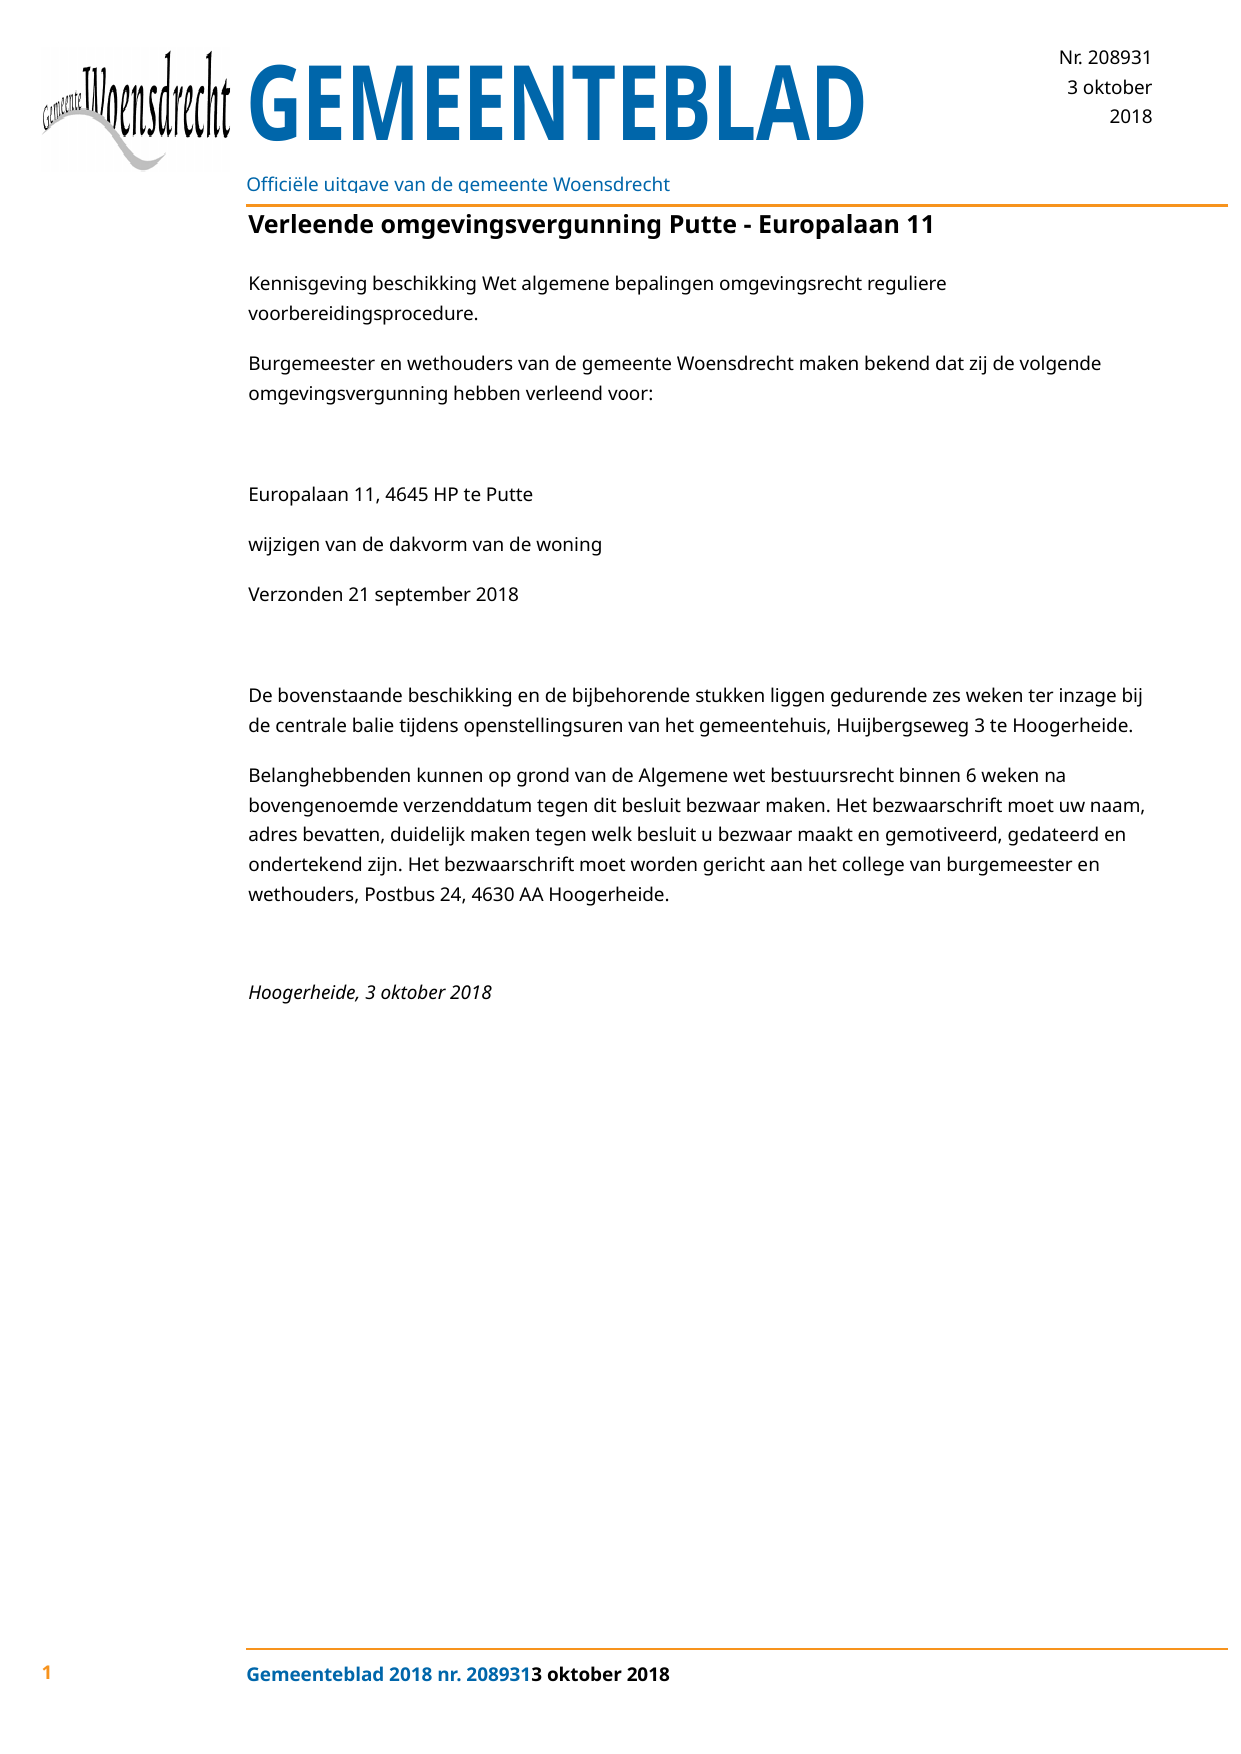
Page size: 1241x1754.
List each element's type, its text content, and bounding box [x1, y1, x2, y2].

text wijzigen van de dakvorm van de woning [248, 531, 1152, 557]
text Verzonden 21 september 2018 [248, 582, 1152, 607]
text Burgemeester en wethouders van de gemeente Woensdrecht maken bekend dat zij de volgende omgevingsvergunning hebben verleend voor: [248, 350, 1152, 406]
text Kennisgeving beschikking Wet algemene bepalingen omgevingsrecht reguliere voorbereidingsprocedure. [248, 270, 1152, 326]
text Hoogerheide, 3 oktober 2018 [248, 979, 1152, 1005]
text Verleende omgevingsvergunning Putte - Europalaan 11 [248, 207, 1152, 241]
text De bovenstaande beschikking en de bijbehorende stukken liggen gedurende zes weken ter inzage bij de centrale balie tijdens openstellingsuren van het gemeentehuis, Huijbergseweg 3 te Hoogerheide. [248, 682, 1152, 738]
picture [41, 47, 231, 172]
text Europalaan 11, 4645 HP te Putte [248, 481, 1152, 506]
text Belanghebbenden kunnen op grond van de Algemene wet bestuursrecht binnen 6 weken na bovengenoemde verzenddatum tegen dit besluit bezwaar maken. Het bezwaarschrift moet uw naam, adres bevatten, duidelijk maken tegen welk besluit u bezwaar maakt en gemotiveerd, gedateerd en ondertekend zijn. Het bezwaarschrift moet worden gericht aan het college van burgemeester en wethouders, Postbus 24, 4630 AA Hoogerheide. [248, 762, 1152, 906]
